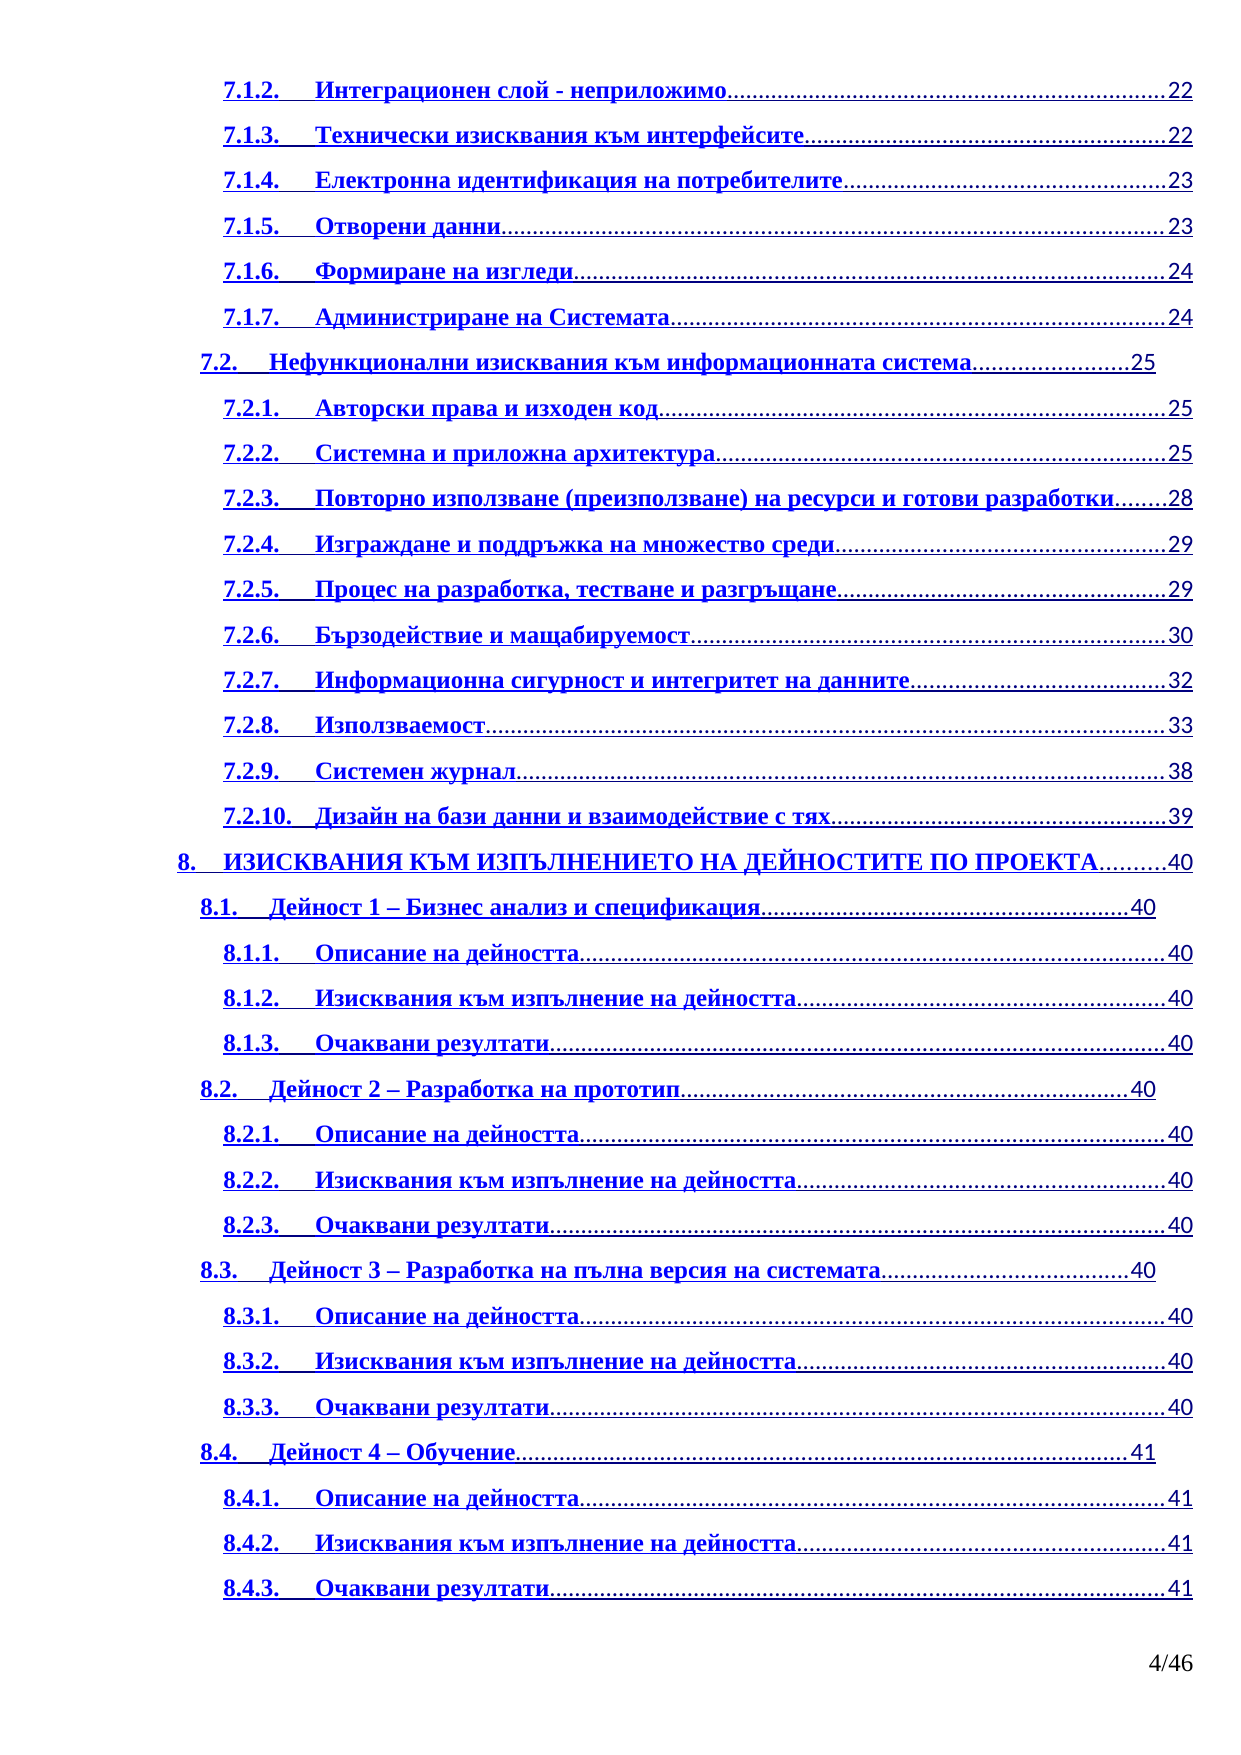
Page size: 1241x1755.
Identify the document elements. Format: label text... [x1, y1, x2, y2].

text 7.1.3. Технически изисквания към интерфейсите 22 [223, 119, 1193, 145]
text [223, 1554, 1193, 1558]
text 8. ИЗИСКВАНИЯ КЪМ ИЗПЪЛНЕНИЕТО НА ДЕЙНОСТИТЕ ПО ПРОЕКТА 40 [177, 846, 1193, 872]
text 7.1.5. Отворени данни 23 [223, 210, 1193, 236]
text 8.3.3. Очаквани резултати 40 [223, 1391, 1193, 1417]
text 8.4.3. Очаквани резултати 41 [223, 1573, 1193, 1598]
text 7.2.8. Използваемост 33 [223, 710, 1193, 736]
text 7.2.6. Бързодействие и мащабируемост 30 [223, 619, 1193, 645]
text 8.1.3. Очаквани резултати 40 [223, 1028, 1193, 1053]
text 8.2. Дейност 2 – Разработка на прототип 40 [200, 1073, 1193, 1103]
text [223, 1009, 1193, 1013]
text 8.1.2. Изисквания към изпълнение на дейността 40 [223, 982, 1193, 1008]
text 8.4.1. Описание на дейността 41 [223, 1482, 1193, 1508]
text 8.4. Дейност 4 – Обучение 41 [200, 1436, 1193, 1467]
text 7.2.10. Дизайн на бази данни и взаимодействие с тях 39 [223, 801, 1193, 826]
text 8.1. Дейност 1 – Бизнес анализ и спецификация 40 [200, 891, 1193, 922]
text 7.2.7. Информационна сигурност и интегритет на данните 32 [223, 664, 1193, 690]
text [223, 1327, 1193, 1331]
text 8.3. Дейност 3 – Разработка на пълна версия на системата 40 [200, 1255, 1193, 1285]
text 8.2.3. Очаквани резултати 40 [223, 1209, 1193, 1235]
text 7.2. Нефункционални изисквания към информационната система 25 [200, 346, 1193, 377]
text [223, 237, 1193, 241]
text 7.2.4. Изграждане и поддръжка на множество среди 29 [223, 528, 1193, 554]
text 7.1.4. Електронна идентификация на потребителите 23 [223, 165, 1193, 191]
text 7.1.7. Администриране на системата 24 [223, 301, 1193, 327]
text 8.3.2. Изисквания към изпълнение на дейността 40 [223, 1346, 1193, 1371]
text 8.3.1. Описание на дейността 40 [223, 1300, 1193, 1326]
text 7.2.5. Процес на разработка, тестване и разгръщане 29 [223, 573, 1193, 599]
text [223, 782, 1193, 786]
text 8.4.2. Изисквания към изпълнение на дейността 41 [223, 1527, 1193, 1553]
text [223, 464, 1193, 468]
text 7.2.3. Повторно използване (преизползване) на ресурси и готови разработки 28 [223, 483, 1193, 508]
text 7.2.1. Авторски права и изходен код 25 [223, 392, 1193, 418]
text 7.1.6. Формиране на изгледи 24 [223, 256, 1193, 281]
text 7.2.2. Системна и приложна архитектура 25 [223, 437, 1193, 463]
text 7.1.2. Интеграционен слой - неприложимо 22 [223, 74, 1193, 100]
text 8.1.1. Описание на дейността 40 [223, 937, 1193, 963]
text 7.2.9. Системен журнал 38 [223, 755, 1193, 781]
text 8.2.1. Описание на дейността 40 [223, 1118, 1193, 1144]
text 8.2.2. Изисквания към изпълнение на дейността 40 [223, 1164, 1193, 1190]
